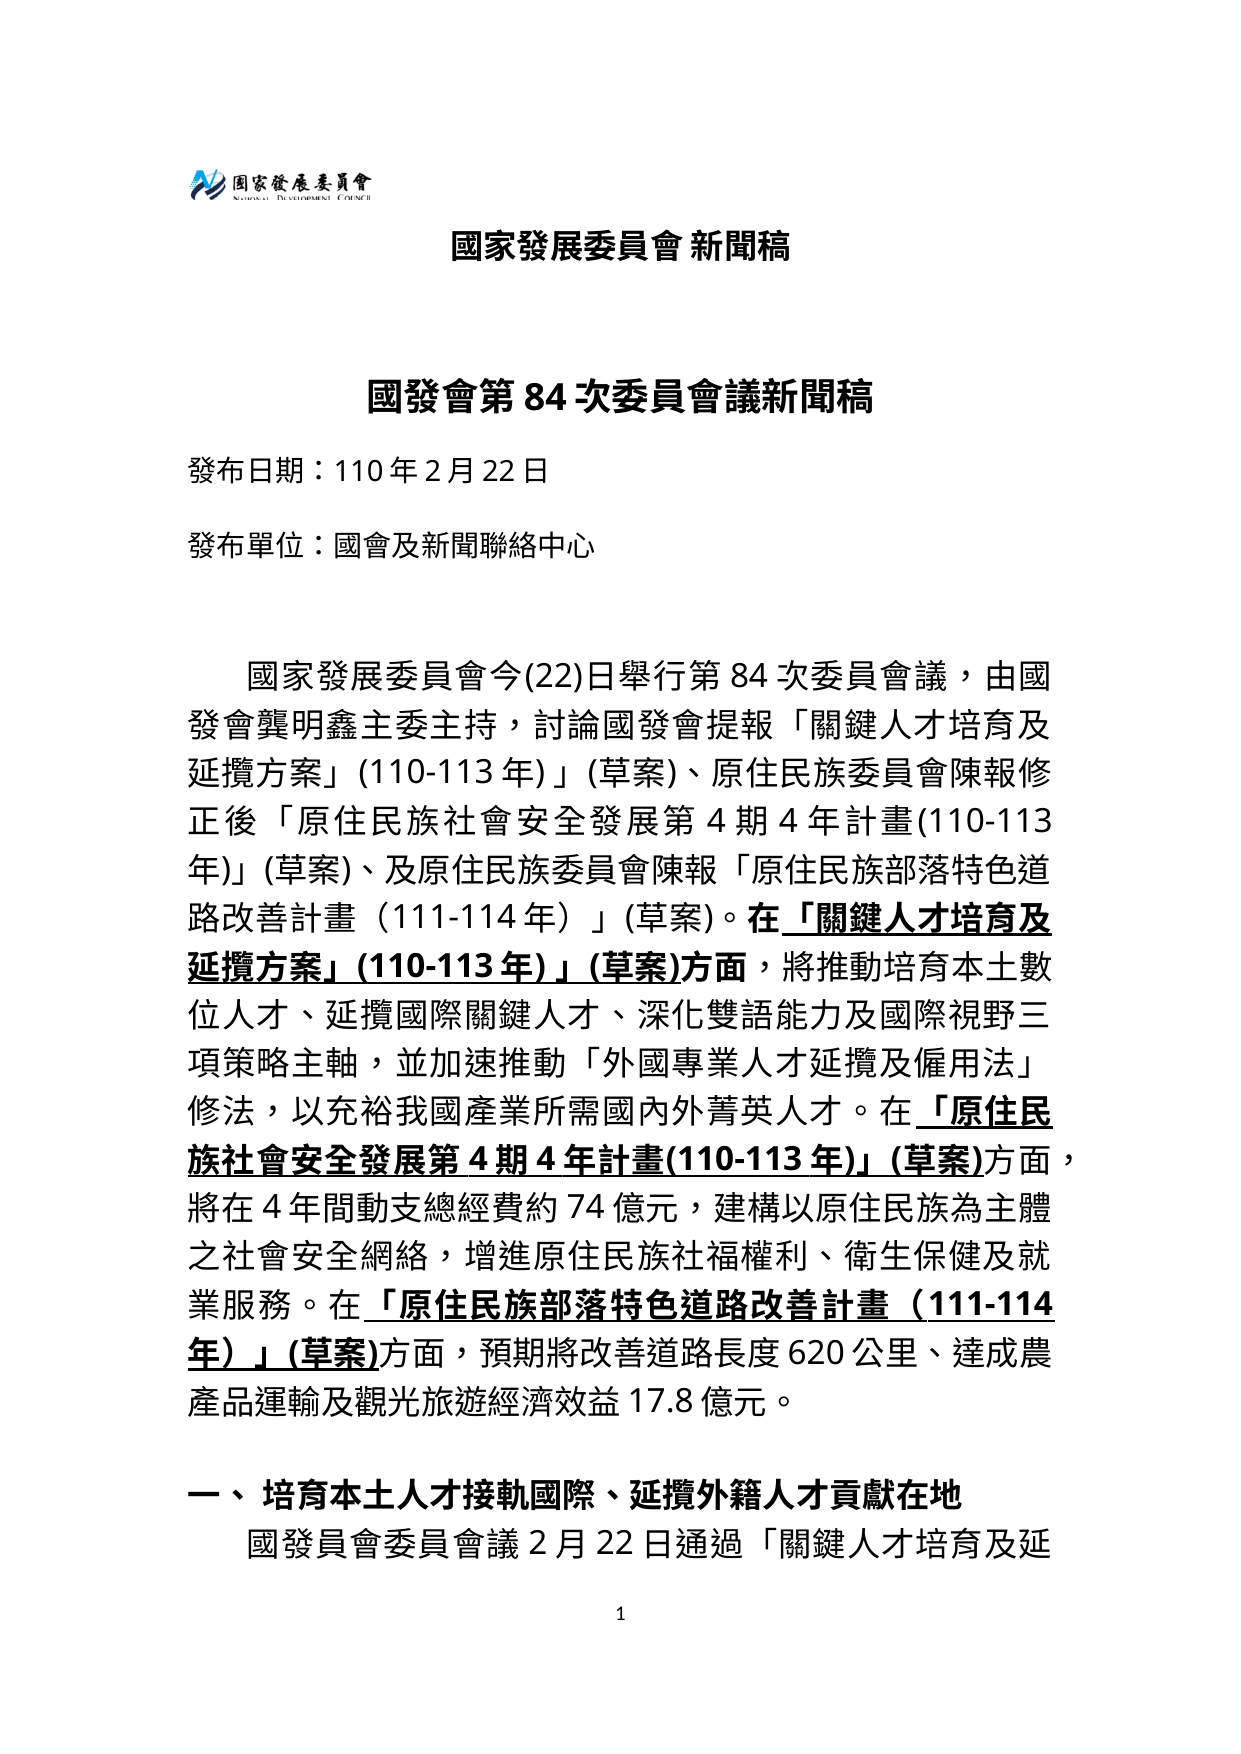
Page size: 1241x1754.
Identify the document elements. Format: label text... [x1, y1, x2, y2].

text 發布單位：國會及新聞聯絡中心 [187, 500, 919, 575]
text 國家發展委員會 新聞稿 [187, 200, 1053, 275]
text 發布日期：110年2月22日 [187, 425, 919, 500]
text 國發員會委員會議2月22日通過「關鍵人才培育及延 [187, 1517, 1053, 1566]
text 國家發展委員會今(22)日舉行第84次委員會議，由國發會龔明鑫主委主持，討論國發會提報「關鍵人才培育及延攬方案」(110-113年) 」(草案)、原住民族委員會陳報修正後「原住民族社會安全發展第4期4年計畫(110-113年)」(草案)、及原住民族委員會陳報「原住民族部落特色道路改善計畫（111-114年）」(草案)。在「關鍵人才培育及延攬方案」(110-113年) 」(草案)方面，將推動培育本土數位人才、延攬國際關鍵人才、深化雙語能力及國際視野三項策略主軸，並加速推動「外國專業人才延攬及僱用法」修法，以充裕我國產業所需國內外菁英人才。在「原住民族社會安全發展第4期4年計畫(110-113年)」(草案)方面，將在4年間動支總經費約74億元，建構以原住民族為主體之社會安全網絡，增進原住民族社福權利、衛生保健及就業服務。在「原住民族部落特色道路改善計畫（111-114年）」(草案)方面，預期將改善道路長度620公里、達成農產品運輸及觀光旅遊經濟效益17.8億元。 [187, 650, 1053, 1424]
list 培育本土人才接軌國際、延攬外籍人才貢獻在地 [187, 1469, 1053, 1517]
picture [187, 168, 374, 200]
text 國發會第84次委員會議新聞稿 [187, 350, 1053, 425]
